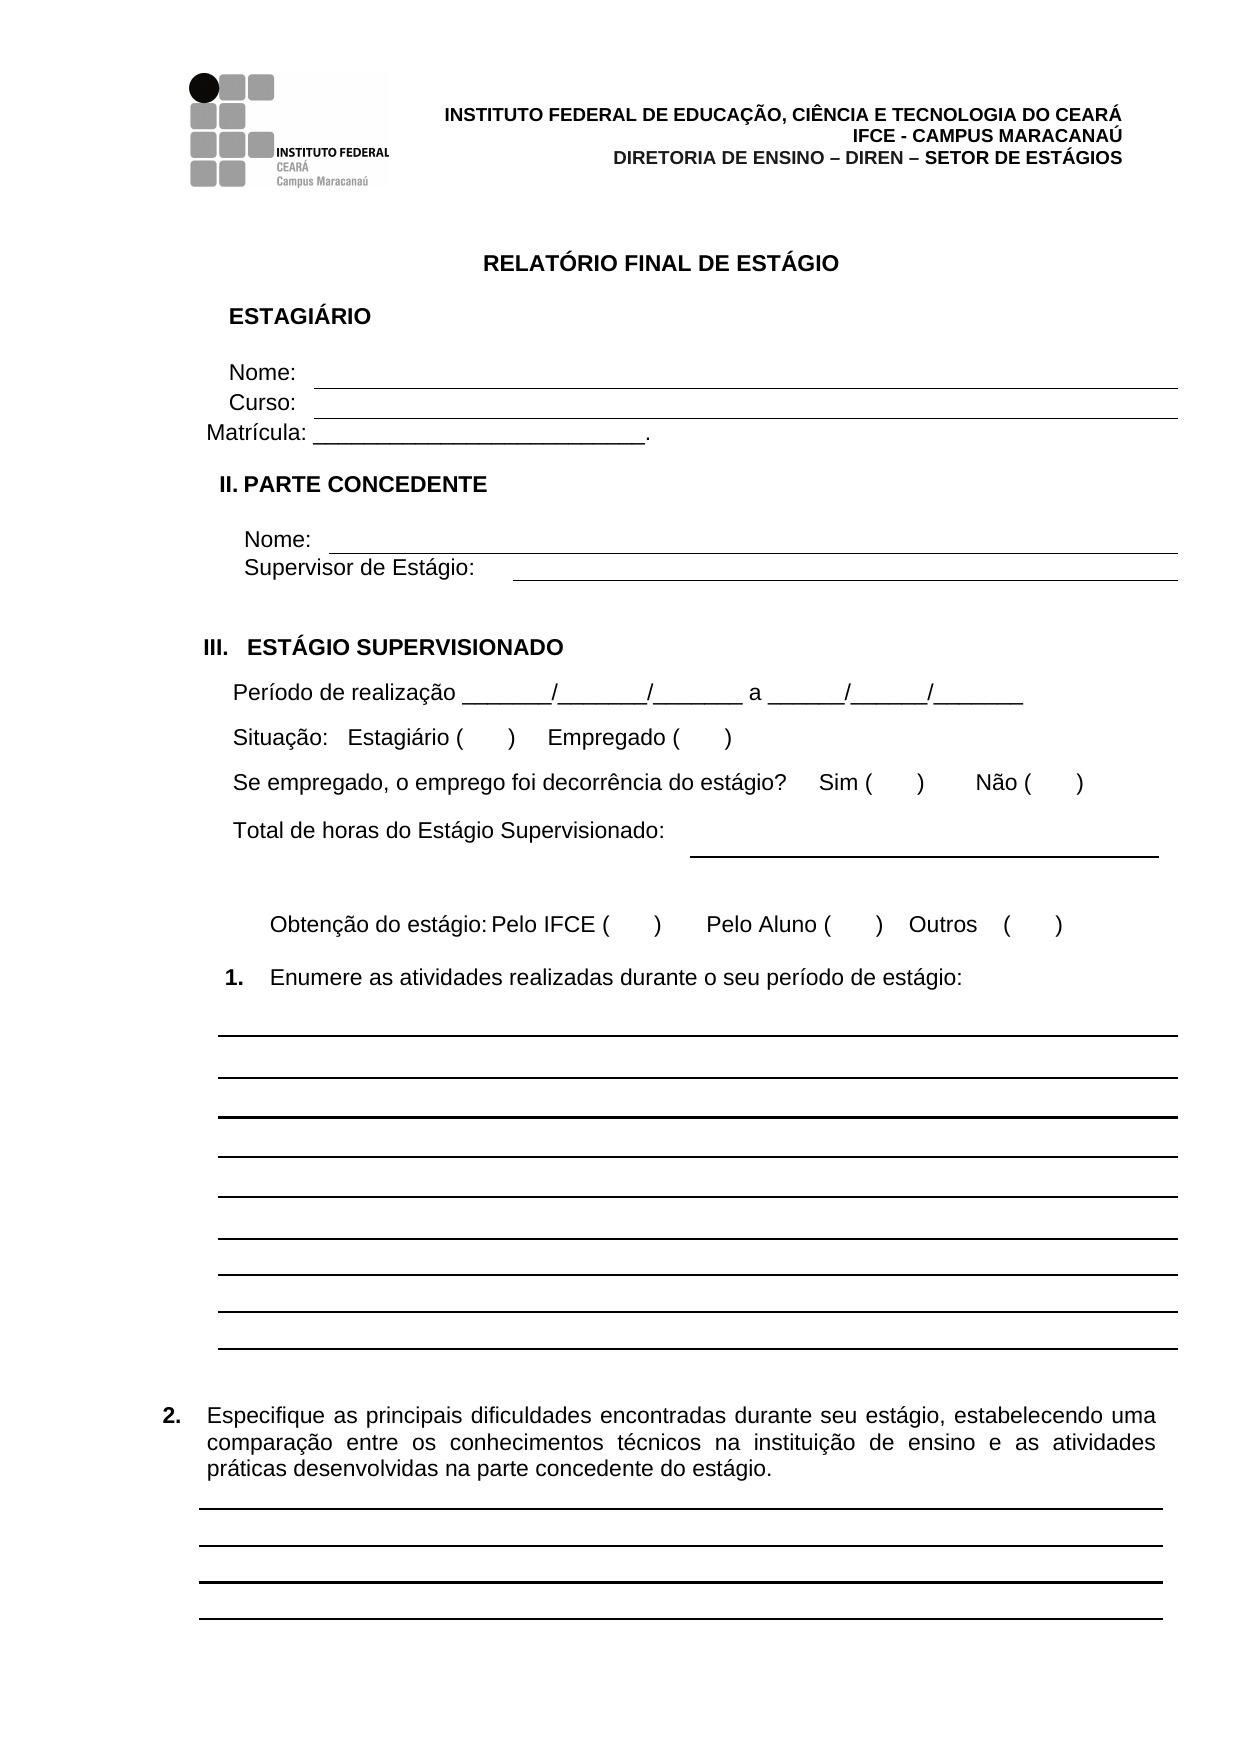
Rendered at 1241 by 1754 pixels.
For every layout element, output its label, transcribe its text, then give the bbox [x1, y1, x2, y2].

table_cell [1178, 1035, 1218, 1077]
table_header [1222, 471, 1226, 500]
table_cell [1218, 1116, 1222, 1156]
table_cell [513, 554, 1178, 580]
table_cell [1226, 1196, 1237, 1237]
table_cell [1178, 526, 1218, 553]
table_cell [129, 1274, 144, 1311]
table_cell [129, 526, 233, 553]
table_cell [1226, 1238, 1237, 1274]
table_cell [1218, 996, 1222, 1035]
table_cell [1178, 716, 1218, 761]
table_cell ESTÁGIO SUPERVISIONADO [248, 634, 1218, 670]
table_cell [129, 1035, 144, 1077]
table_cell [1222, 1077, 1226, 1116]
table_cell [1226, 856, 1237, 937]
table_cell [1159, 716, 1178, 761]
table_header [129, 471, 233, 500]
table_cell [144, 359, 218, 388]
table_cell [218, 1198, 1178, 1237]
table_cell [218, 996, 1178, 1035]
table_cell [1218, 761, 1222, 809]
table_cell [1222, 964, 1226, 996]
table_cell [1226, 761, 1237, 809]
table_cell [129, 938, 144, 964]
table_cell [218, 1119, 1178, 1156]
table_cell [1222, 1116, 1226, 1156]
table_cell [1222, 526, 1226, 553]
table_cell [1159, 670, 1178, 716]
table_cell [129, 1196, 144, 1237]
table_cell [1222, 716, 1226, 761]
table_cell [129, 1311, 144, 1348]
table_cell [1222, 500, 1226, 526]
table_cell Se empregado, o emprego foi decorrência do estágio? Sim ( ) Não ( ) [188, 761, 1158, 809]
table_cell [129, 1116, 144, 1156]
table_cell [1218, 670, 1222, 716]
table_cell Enumere as atividades realizadas durante o seu período de estágio: [262, 964, 1222, 996]
table_cell [1226, 1311, 1237, 1348]
table_cell [159, 634, 188, 670]
table_cell [129, 1077, 144, 1116]
table_cell [144, 761, 188, 809]
table_cell [314, 389, 1178, 417]
table_cell [1218, 716, 1222, 761]
table_cell [1222, 1274, 1226, 1311]
table_cell [1222, 1196, 1226, 1237]
table_cell [159, 996, 218, 1035]
table_cell [314, 359, 1178, 388]
table_cell [1226, 716, 1237, 761]
table_cell [218, 1079, 1178, 1116]
table_cell [218, 1276, 1178, 1311]
table_cell [233, 580, 1178, 634]
table_cell [1178, 553, 1218, 580]
table_cell [218, 1158, 1178, 1196]
table_cell [1159, 761, 1178, 809]
table_cell [129, 996, 144, 1035]
table_cell [1226, 580, 1237, 634]
table_cell Obtenção do estágio: Pelo IFCE ( ) Pelo Aluno ( ) Outros ( ) [262, 856, 1226, 937]
table_cell [129, 580, 233, 634]
table_cell [159, 1116, 218, 1156]
table_cell [329, 526, 1178, 553]
table_cell [159, 1156, 218, 1196]
table_cell [129, 670, 144, 716]
table_cell [144, 716, 188, 761]
table_cell [144, 938, 262, 964]
table_cell [144, 1311, 159, 1348]
table_cell [144, 1035, 159, 1077]
table_cell [144, 1077, 159, 1116]
table_cell [1226, 526, 1237, 553]
table_cell [188, 964, 203, 996]
table_cell [129, 761, 144, 809]
table_header PARTE CONCEDENTE [233, 471, 1178, 500]
table_cell [1159, 809, 1178, 856]
table_cell [159, 1196, 218, 1237]
table_cell [199, 1584, 1163, 1618]
table_cell [1226, 1156, 1237, 1196]
table_cell [1218, 1311, 1222, 1348]
table_cell [129, 634, 144, 670]
table_cell [159, 1311, 218, 1348]
table_header [1218, 471, 1222, 500]
table_cell [1222, 996, 1226, 1035]
table_cell [199, 1510, 1163, 1545]
table_cell [1218, 1156, 1222, 1196]
table_cell [144, 329, 218, 358]
table_cell [1218, 580, 1222, 634]
table_cell [144, 1156, 159, 1196]
table_cell [1222, 809, 1226, 856]
table_cell [188, 634, 203, 670]
table_cell Supervisor de Estágio: [233, 553, 513, 580]
table_cell [1222, 1156, 1226, 1196]
table_cell [1218, 526, 1222, 553]
table_cell [1218, 1077, 1222, 1116]
table_header 2. [155, 1403, 199, 1508]
table_cell [199, 1547, 1163, 1581]
table_cell [129, 1156, 144, 1196]
table_cell [1178, 1156, 1218, 1196]
table_cell Total de horas do Estágio Supervisionado: [188, 809, 690, 856]
table_cell [1218, 1035, 1222, 1077]
table_cell [1222, 761, 1226, 809]
table_cell [1218, 1196, 1222, 1237]
table_cell [1218, 1274, 1222, 1311]
table_cell Nome: [218, 359, 314, 388]
table_cell [144, 856, 262, 937]
table_cell [144, 1238, 159, 1274]
table_cell III. [203, 634, 247, 670]
table_cell [1178, 1311, 1218, 1348]
table_header Especifique as principais dificuldades encontradas durante seu estágio, estabelecendo uma comparação entre os conhecimentos técnicos na instituição de ensino e as atividades práticas desenvolvidas na parte concedente do estágio. [199, 1403, 1163, 1508]
table_cell [129, 809, 144, 856]
table_cell [155, 1545, 199, 1581]
table_cell [1218, 500, 1222, 526]
table_cell [1222, 1035, 1226, 1077]
table_cell Nome: [233, 526, 329, 553]
table_cell [1222, 580, 1226, 634]
table_cell [218, 1240, 1178, 1274]
table_cell [129, 716, 144, 761]
table_cell [144, 388, 218, 417]
table_cell [159, 1035, 218, 1077]
table_cell [1178, 809, 1218, 856]
table_header [144, 303, 218, 329]
table_cell [1178, 670, 1218, 716]
text Matrícula: __________________________. [206, 418, 1122, 445]
table_cell [1178, 761, 1218, 809]
table_header ESTAGIÁRIO [218, 303, 1178, 329]
table_cell [129, 856, 144, 937]
table_cell [155, 1581, 199, 1618]
table_cell [1226, 553, 1237, 580]
table_header [1178, 471, 1218, 500]
table_cell [1178, 1196, 1218, 1237]
table_cell [144, 964, 159, 996]
table_cell [129, 964, 144, 996]
table_cell [1226, 1116, 1237, 1156]
table_cell [144, 1116, 159, 1156]
table_cell [159, 1077, 218, 1116]
table_cell Período de realização _______/_______/_______ a ______/______/_______ [188, 670, 1158, 716]
table_cell [159, 964, 188, 996]
table_cell [218, 329, 1178, 358]
table_cell [1178, 1077, 1218, 1116]
table_cell [1178, 1116, 1218, 1156]
table_cell [1226, 1274, 1237, 1311]
table_cell [1178, 580, 1218, 634]
table_cell Situação: Estagiário ( ) Empregado ( ) [188, 716, 1158, 761]
table_cell [144, 670, 188, 716]
table_cell [129, 1238, 144, 1274]
table_cell [144, 1196, 159, 1237]
table_cell [218, 1037, 1178, 1077]
table_cell [262, 938, 1226, 964]
table_cell [1222, 553, 1226, 580]
table_cell [1222, 670, 1226, 716]
table_cell [129, 500, 1178, 526]
table_header [1226, 471, 1237, 500]
table_cell [159, 1238, 218, 1274]
table_cell [1226, 809, 1237, 856]
table_cell [1218, 553, 1222, 580]
table_cell [129, 553, 233, 580]
table_cell [1222, 1238, 1226, 1274]
table_cell [144, 809, 188, 856]
table_cell [1178, 500, 1218, 526]
table_cell [1226, 1035, 1237, 1077]
table_cell [1222, 1311, 1226, 1348]
table_cell [1226, 670, 1237, 716]
table_cell [144, 1274, 159, 1311]
table_cell [218, 1313, 1178, 1348]
table_cell [159, 1274, 218, 1311]
table_cell [155, 1508, 199, 1545]
table_cell [1218, 1238, 1222, 1274]
table_cell [144, 996, 159, 1035]
table_cell [1178, 1274, 1218, 1311]
table_cell [1178, 1238, 1218, 1274]
table_cell [690, 809, 1158, 856]
text RELATÓRIO FINAL DE ESTÁGIO [206, 250, 1122, 276]
table_cell [1226, 996, 1237, 1035]
table_cell Curso: [218, 388, 314, 417]
table_cell [1226, 500, 1237, 526]
table_cell [1226, 1077, 1237, 1116]
table_cell [1218, 809, 1222, 856]
table_cell [1178, 996, 1218, 1035]
table_cell [1218, 634, 1237, 670]
table_cell [144, 634, 159, 670]
table_cell 1. [203, 964, 262, 996]
table_cell [1226, 938, 1237, 964]
table_cell [1226, 964, 1237, 996]
